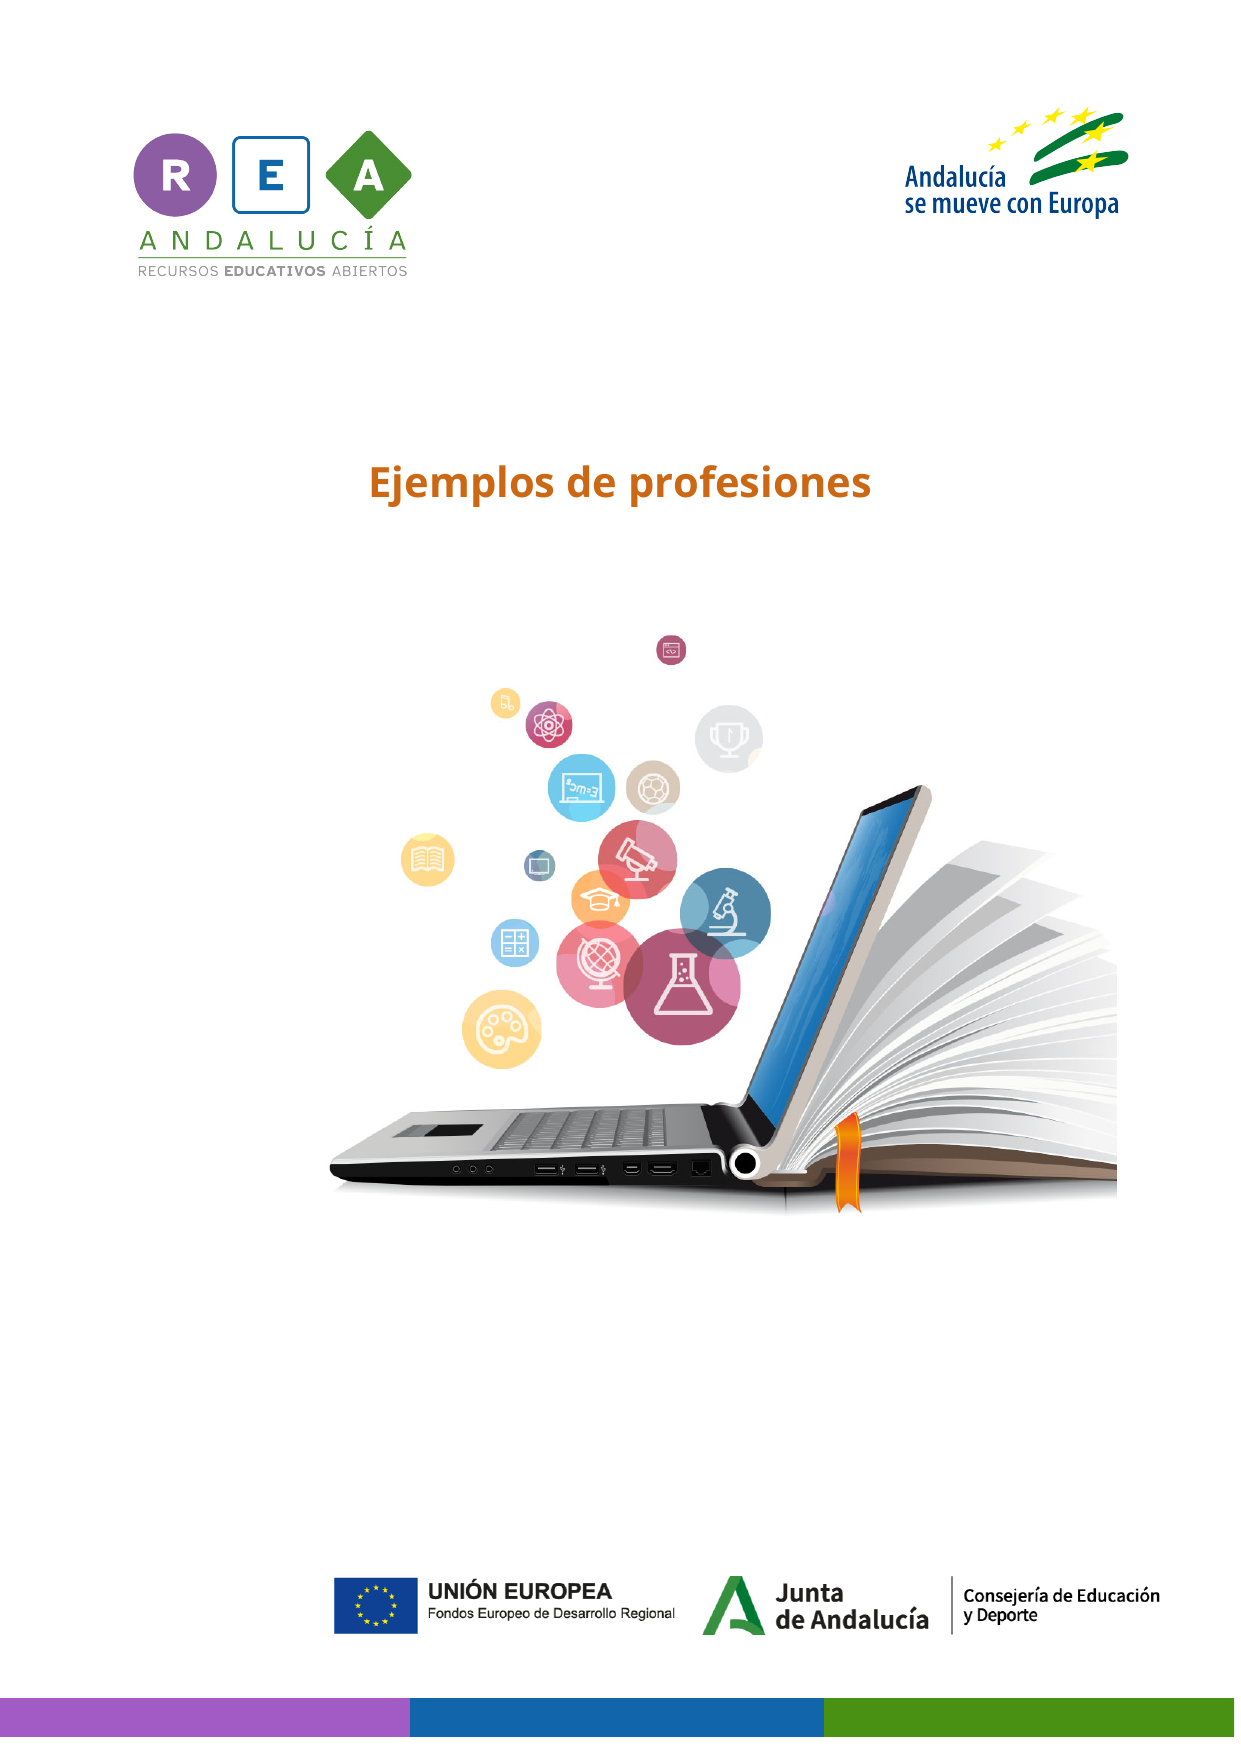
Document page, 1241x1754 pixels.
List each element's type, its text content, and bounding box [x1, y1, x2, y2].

picture [905, 106, 1131, 219]
picture [284, 602, 1117, 1244]
picture [0, 1490, 1235, 1737]
title Ejemplos de profesiones [118, 453, 1122, 510]
picture [120, 50, 426, 356]
